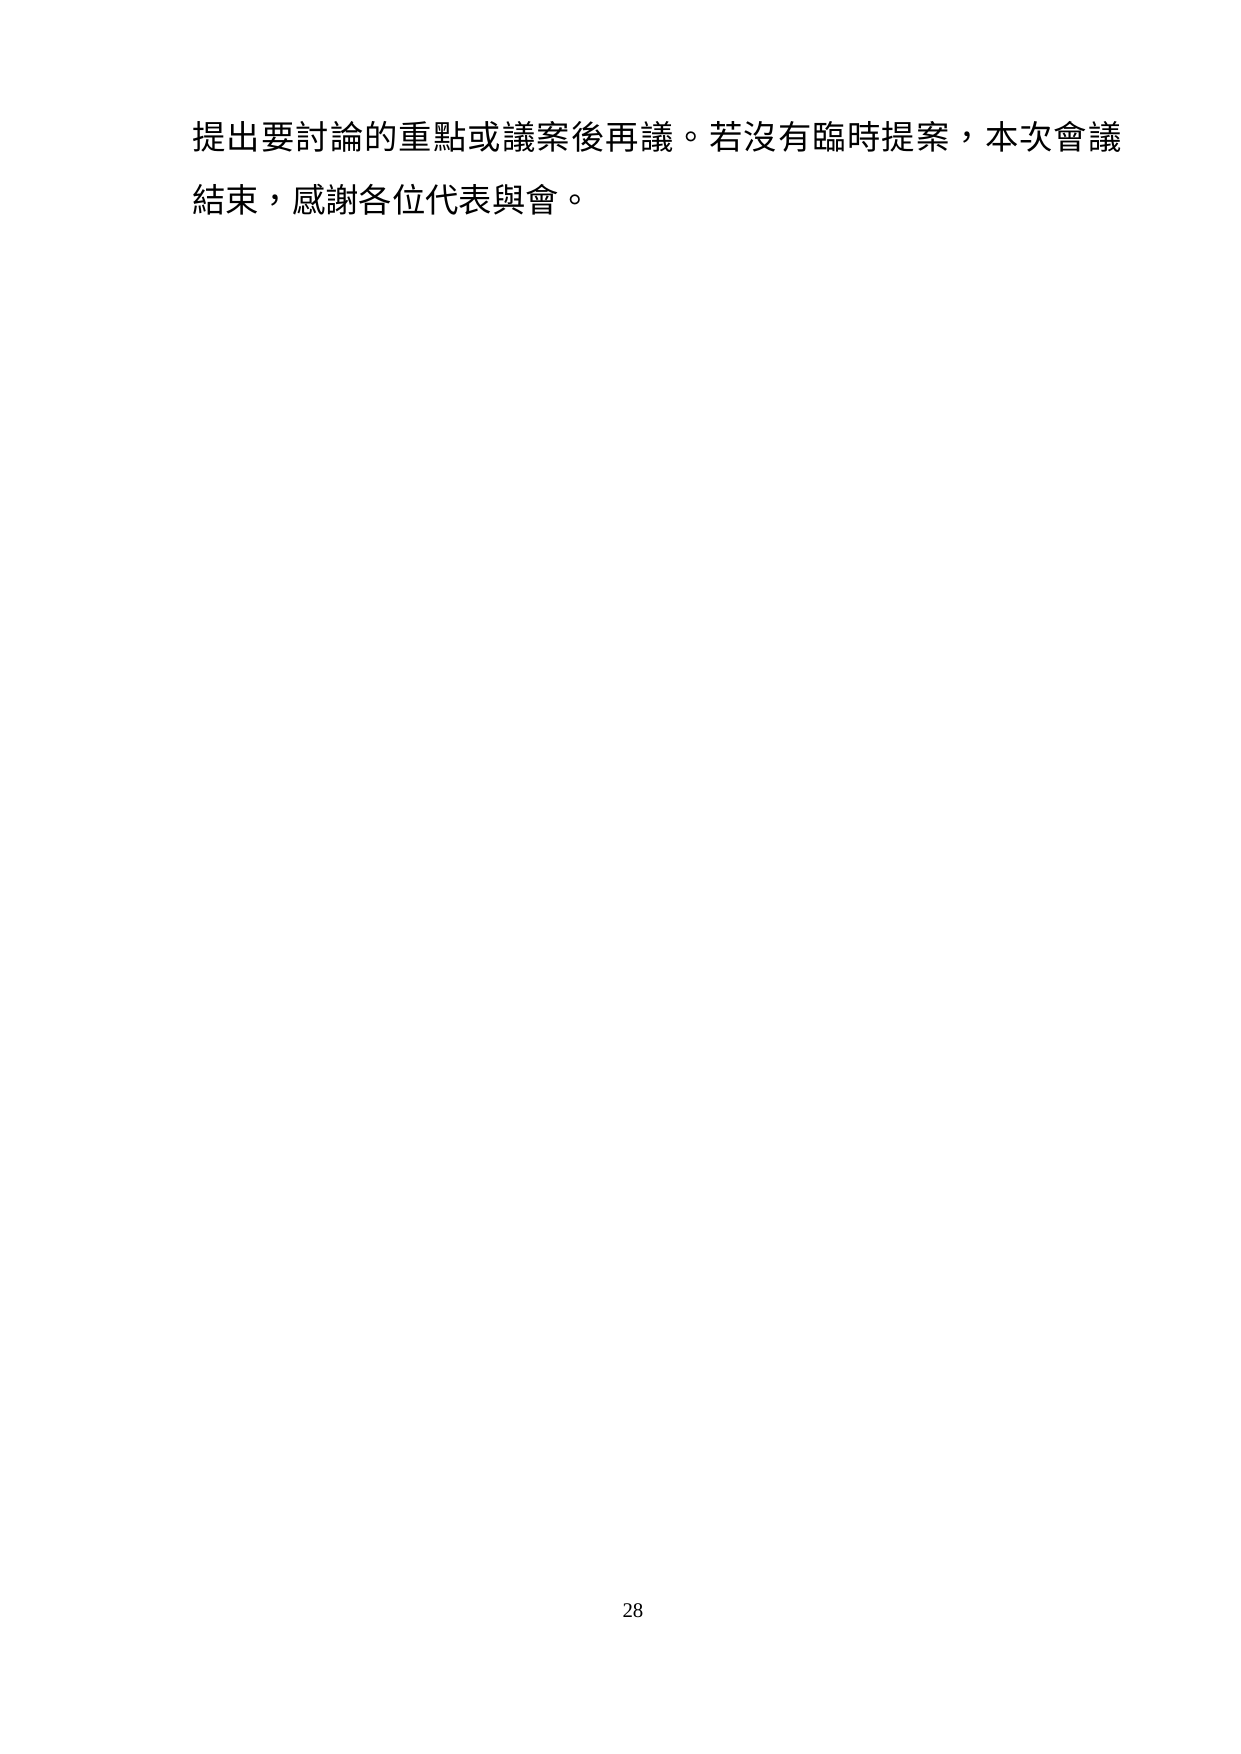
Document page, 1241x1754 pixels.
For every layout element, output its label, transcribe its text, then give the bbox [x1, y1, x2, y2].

text 提出要討論的重點或議案後再議。若沒有臨時提案，本次會議結束，感謝各位代表與會。 [192, 93, 1122, 218]
